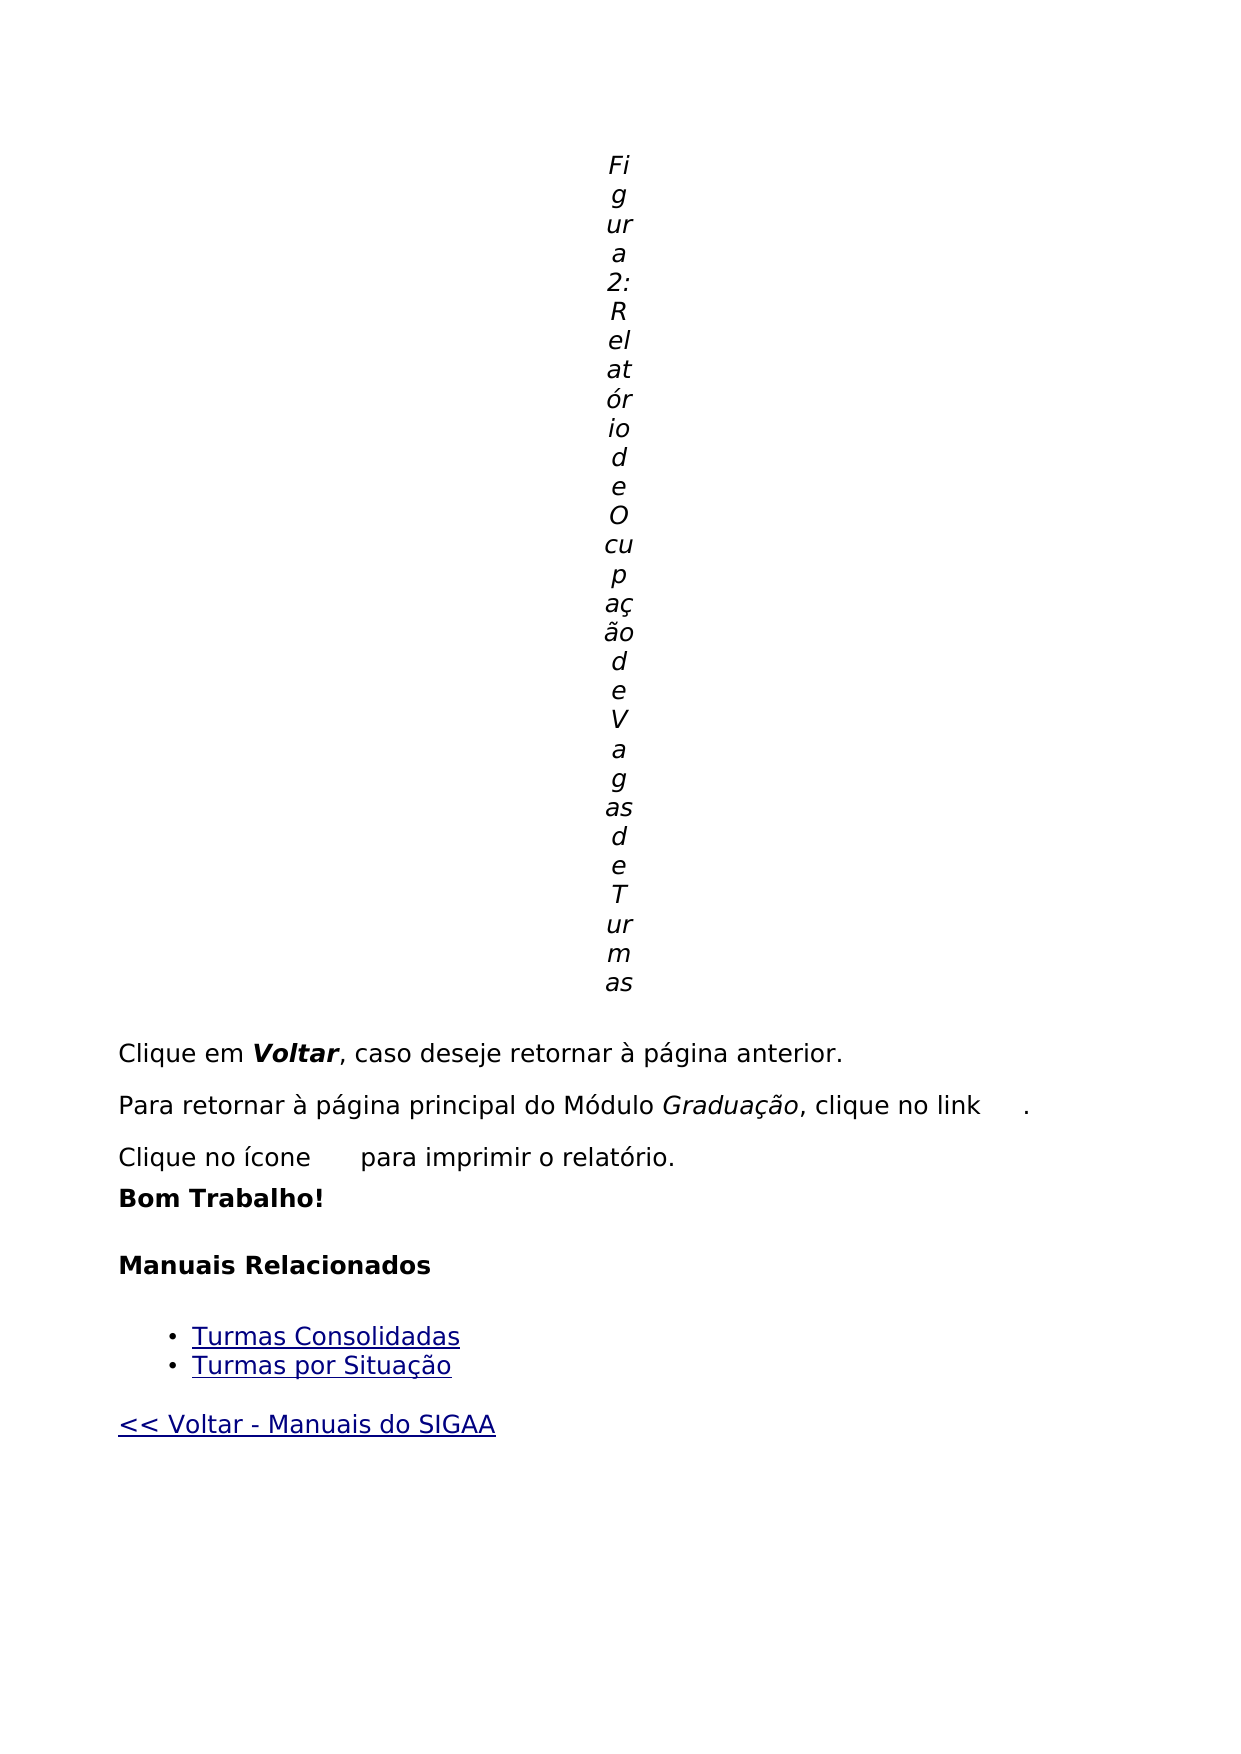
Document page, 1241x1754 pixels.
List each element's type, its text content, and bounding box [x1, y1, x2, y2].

text Figura 2: Relatório de Ocupação de Vagas de Turmas [603, 131, 637, 997]
text << Voltar - Manuais do SIGAA [118, 1410, 1122, 1439]
text Para retornar à página principal do Módulo Graduação, clique no link . [118, 1081, 1122, 1120]
text Bom Trabalho! [118, 1184, 1122, 1214]
list Turmas por Situação [177, 1351, 1122, 1381]
subtitle Manuais Relacionados [118, 1251, 1122, 1280]
text Clique no ícone para imprimir o relatório. [118, 1133, 1122, 1172]
text Clique em Voltar, caso deseje retornar à página anterior. [118, 1039, 1122, 1068]
list Turmas Consolidadas [177, 1322, 1122, 1351]
